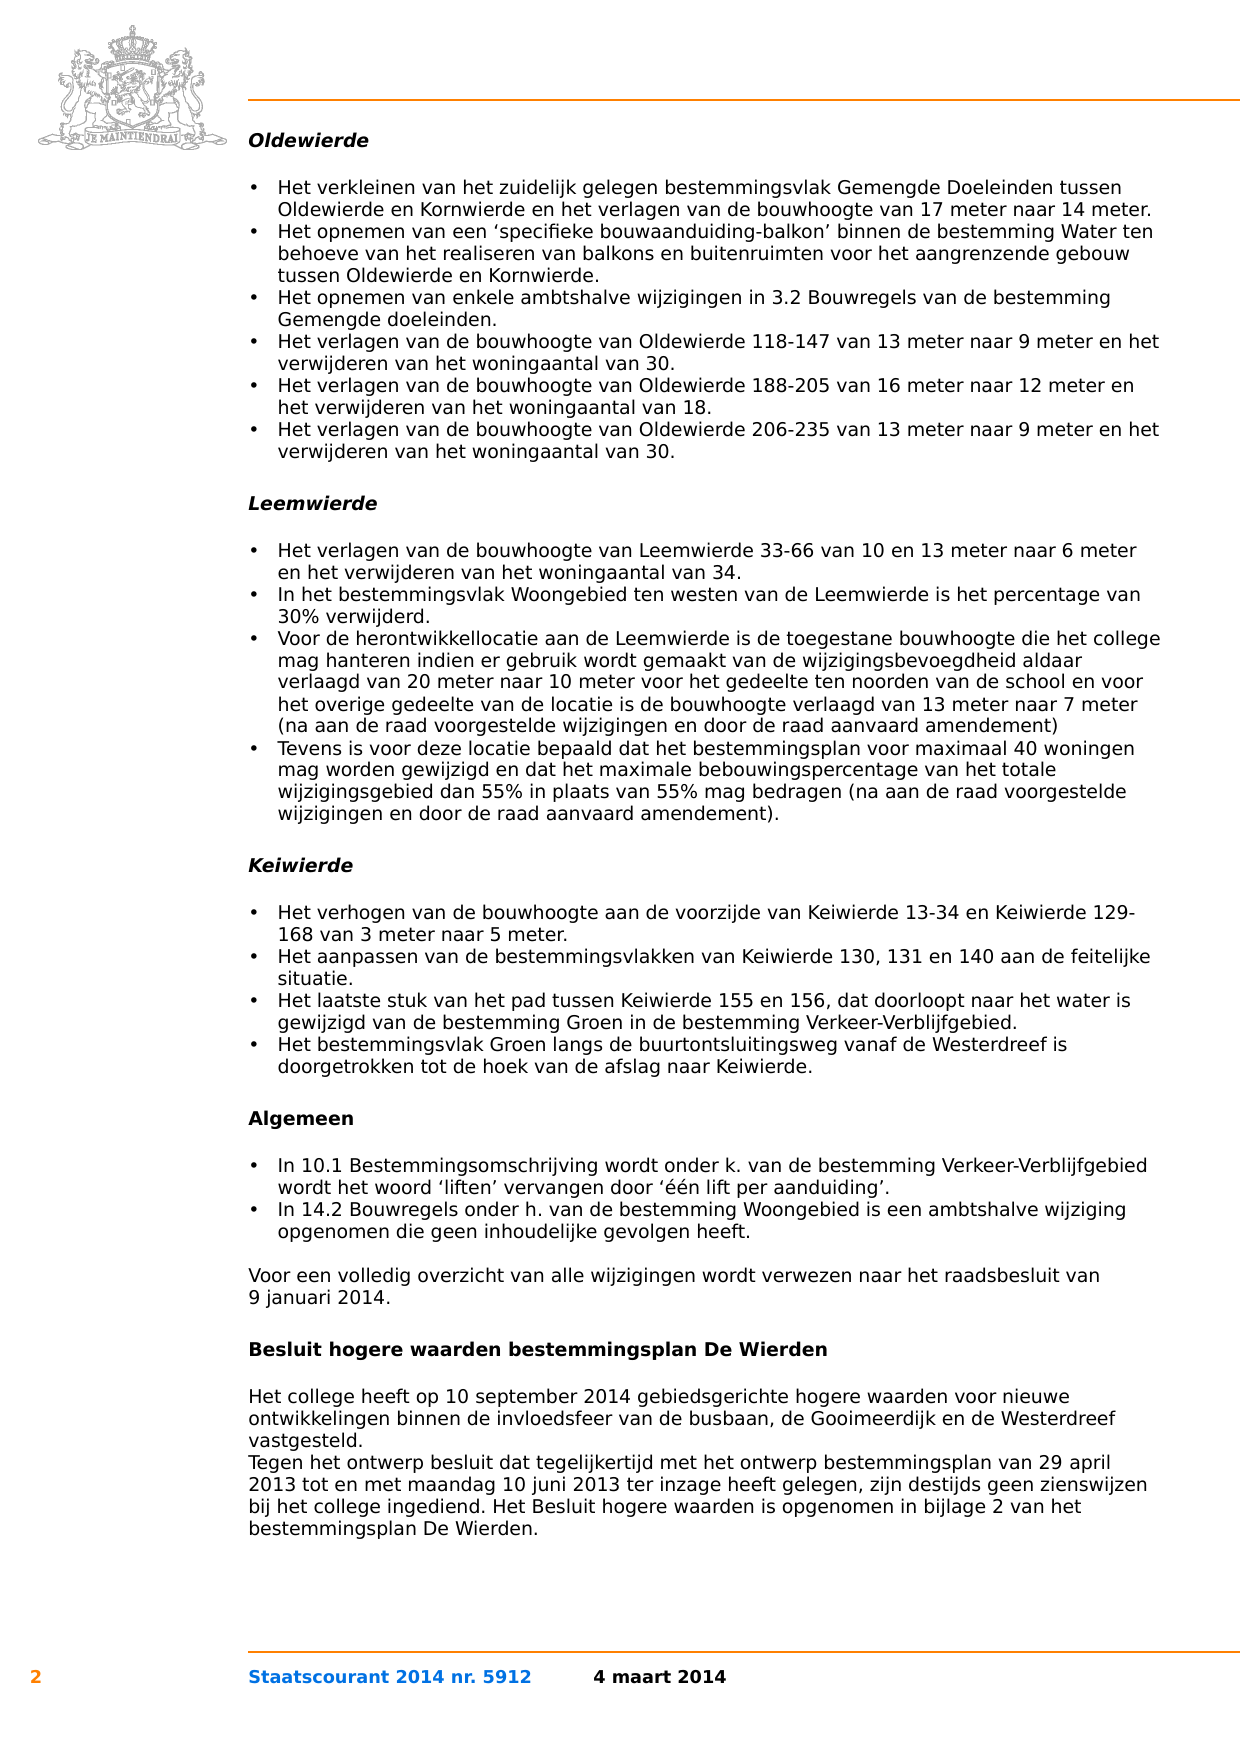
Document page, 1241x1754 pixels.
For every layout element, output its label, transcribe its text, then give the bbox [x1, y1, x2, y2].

text • Het aanpassen van de bestemmingsvlakken van Keiwierde 130, 131 en 140 aan de feitelijke situatie. [248, 946, 1163, 990]
text • In het bestemmingsvlak Woongebied ten westen van de Leemwierde is het percentage van 30% verwijderd. [248, 583, 1163, 627]
subtitle Keiwierde [248, 855, 1163, 877]
text • In 14.2 Bouwregels onder h. van de bestemming Woongebied is een ambtshalve wijziging opgenomen die geen inhoudelijke gevolgen heeft. [248, 1199, 1163, 1243]
text • In 10.1 Bestemmingsomschrijving wordt onder k. van de bestemming Verkeer-Verblijfgebied wordt het woord ‘liften’ vervangen door ‘één lift per aanduiding’. [248, 1155, 1163, 1199]
text • Het verlagen van de bouwhoogte van Oldewierde 188-205 van 16 meter naar 12 meter en het verwijderen van het woningaantal van 18. [248, 375, 1163, 419]
picture [38, 25, 227, 150]
text • Het verlagen van de bouwhoogte van Oldewierde 118-147 van 13 meter naar 9 meter en het verwijderen van het woningaantal van 30. [248, 331, 1163, 375]
text • Het laatste stuk van het pad tussen Keiwierde 155 en 156, dat doorloopt naar het water is gewijzigd van de bestemming Groen in de bestemming Verkeer-Verblijfgebied. [248, 990, 1163, 1034]
subtitle Leemwierde [248, 493, 1163, 514]
text • Voor de herontwikkellocatie aan de Leemwierde is de toegestane bouwhoogte die het college mag hanteren indien er gebruik wordt gemaakt van de wijzigingsbevoegdheid aldaar verlaagd van 20 meter naar 10 meter voor het gedeelte ten noorden van de school en voor het overige gedeelte van de locatie is de bouwhoogte verlaagd van 13 meter naar 7 meter (na aan de raad voorgestelde wijzigingen en door de raad aanvaard amendement) [248, 627, 1163, 737]
text • Het verlagen van de bouwhoogte van Leemwierde 33-66 van 10 en 13 meter naar 6 meter en het verwijderen van het woningaantal van 34. [248, 539, 1163, 583]
text • Het verhogen van de bouwhoogte aan de voorzijde van Keiwierde 13-34 en Keiwierde 129-168 van 3 meter naar 5 meter. [248, 902, 1163, 946]
subtitle Algemeen [248, 1108, 1163, 1130]
text Voor een volledig overzicht van alle wijzigingen wordt verwezen naar het raadsbesluit van 9 januari 2014. [248, 1265, 1163, 1309]
text • Het verlagen van de bouwhoogte van Oldewierde 206-235 van 13 meter naar 9 meter en het verwijderen van het woningaantal van 30. [248, 419, 1163, 463]
text Het college heeft op 10 september 2014 gebiedsgerichte hogere waarden voor nieuwe ontwikkelingen binnen de invloedsfeer van de busbaan, de Gooimeerdijk en de Westerdreef vastgesteld. [248, 1386, 1163, 1452]
text • Het bestemmingsvlak Groen langs de buurtontsluitingsweg vanaf de Westerdreef is doorgetrokken tot de hoek van de afslag naar Keiwierde. [248, 1034, 1163, 1078]
text • Het verkleinen van het zuidelijk gelegen bestemmingsvlak Gemengde Doeleinden tussen Oldewierde en Kornwierde en het verlagen van de bouwhoogte van 17 meter naar 14 meter. [248, 177, 1163, 221]
subtitle Besluit hogere waarden bestemmingsplan De Wierden [248, 1339, 1163, 1361]
text • Tevens is voor deze locatie bepaald dat het bestemmingsplan voor maximaal 40 woningen mag worden gewijzigd en dat het maximale bebouwingspercentage van het totale wijzigingsgebied dan 55% in plaats van 55% mag bedragen (na aan de raad voorgestelde wijzigingen en door de raad aanvaard amendement). [248, 737, 1163, 825]
text • Het opnemen van een ‘specifieke bouwaanduiding-balkon’ binnen de bestemming Water ten behoeve van het realiseren van balkons en buitenruimten voor het aangrenzende gebouw tussen Oldewierde en Kornwierde. [248, 221, 1163, 287]
subtitle Oldewierde [248, 130, 1163, 152]
text Tegen het ontwerp besluit dat tegelijkertijd met het ontwerp bestemmingsplan van 29 april 2013 tot en met maandag 10 juni 2013 ter inzage heeft gelegen, zijn destijds geen zienswijzen bij het college ingediend. Het Besluit hogere waarden is opgenomen in bijlage 2 van het bestemmingsplan De Wierden. [248, 1452, 1163, 1540]
text • Het opnemen van enkele ambtshalve wijzigingen in 3.2 Bouwregels van de bestemming Gemengde doeleinden. [248, 287, 1163, 331]
